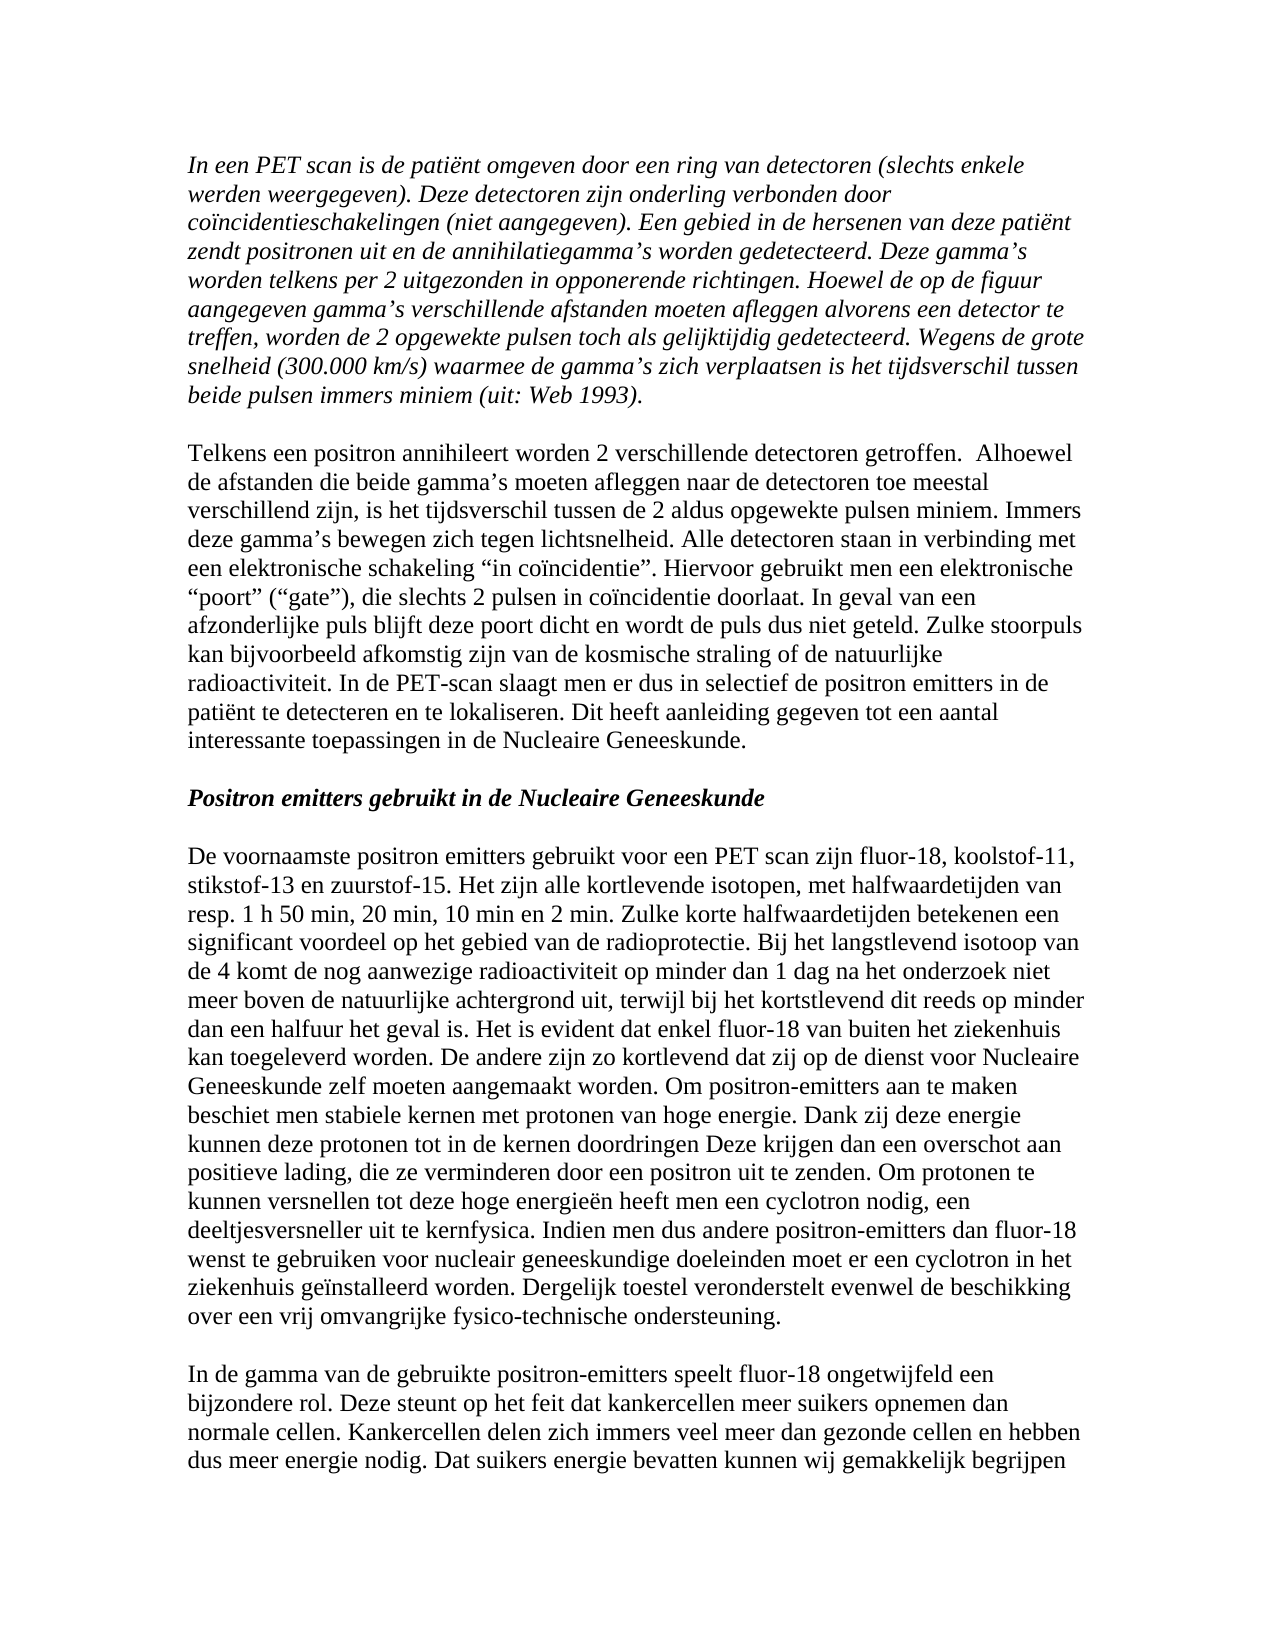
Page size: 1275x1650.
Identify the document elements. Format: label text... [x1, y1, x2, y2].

text In een PET scan is de patiënt omgeven door een ring van detectoren (slechts enkele werden weergegeven). Deze detectoren zijn onderling verbonden door coïncidentieschakelingen (niet aangegeven). Een gebied in de hersenen van deze patiënt zendt positronen uit en de annihilatiegamma’s worden gedetecteerd. Deze gamma’s worden telkens per 2 uitgezonden in opponerende richtingen. Hoewel de op de figuur aangegeven gamma’s verschillende afstanden moeten afleggen alvorens een detector te treffen, worden de 2 opgewekte pulsen toch als gelijktijdig gedetecteerd. Wegens de grote snelheid (300.000 km/s) waarmee de gamma’s zich verplaatsen is het tijdsverschil tussen beide pulsen immers miniem (uit: Web 1993). [187, 150, 1087, 409]
text In de gamma van de gebruikte positron-emitters speelt fluor-18 ongetwijfeld een bijzondere rol. Deze steunt op het feit dat kankercellen meer suikers opnemen dan normale cellen. Kankercellen delen zich immers veel meer dan gezonde cellen en hebben dus meer energie nodig. Dat suikers energie bevatten kunnen wij gemakkelijk begrijpen [187, 1359, 1087, 1474]
text Telkens een positron annihileert worden 2 verschillende detectoren getroffen. Alhoewel de afstanden die beide gamma’s moeten afleggen naar de detectoren toe meestal verschillend zijn, is het tijdsverschil tussen de 2 aldus opgewekte pulsen miniem. Immers deze gamma’s bewegen zich tegen lichtsnelheid. Alle detectoren staan in verbinding met een elektronische schakeling “in coïncidentie”. Hiervoor gebruikt men een elektronische “poort” (“gate”), die slechts 2 pulsen in coïncidentie doorlaat. In geval van een afzonderlijke puls blijft deze poort dicht en wordt de puls dus niet geteld. Zulke stoorpuls kan bijvoorbeeld afkomstig zijn van de kosmische straling of de natuurlijke radioactiviteit. In de PET-scan slaagt men er dus in selectief de positron emitters in de patiënt te detecteren en te lokaliseren. Dit heeft aanleiding gegeven tot een aantal interessante toepassingen in de Nucleaire Geneeskunde. [187, 438, 1087, 754]
text Positron emitters gebruikt in de Nucleaire Geneeskunde [187, 783, 1087, 812]
text De voornaamste positron emitters gebruikt voor een PET scan zijn fluor-18, koolstof-11, stikstof-13 en zuurstof-15. Het zijn alle kortlevende isotopen, met halfwaardetijden van resp. 1 h 50 min, 20 min, 10 min en 2 min. Zulke korte halfwaardetijden betekenen een significant voordeel op het gebied van de radioprotectie. Bij het langstlevend isotoop van de 4 komt de nog aanwezige radioactiviteit op minder dan 1 dag na het onderzoek niet meer boven de natuurlijke achtergrond uit, terwijl bij het kortstlevend dit reeds op minder dan een halfuur het geval is. Het is evident dat enkel fluor-18 van buiten het ziekenhuis kan toegeleverd worden. De andere zijn zo kortlevend dat zij op de dienst voor Nucleaire Geneeskunde zelf moeten aangemaakt worden. Om positron-emitters aan te maken beschiet men stabiele kernen met protonen van hoge energie. Dank zij deze energie kunnen deze protonen tot in de kernen doordringen Deze krijgen dan een overschot aan positieve lading, die ze verminderen door een positron uit te zenden. Om protonen te kunnen versnellen tot deze hoge energieën heeft men een cyclotron nodig, een deeltjesversneller uit te kernfysica. Indien men dus andere positron-emitters dan fluor-18 wenst te gebruiken voor nucleair geneeskundige doeleinden moet er een cyclotron in het ziekenhuis geïnstalleerd worden. Dergelijk toestel veronderstelt evenwel de beschikking over een vrij omvangrijke fysico-technische ondersteuning. [187, 841, 1087, 1330]
